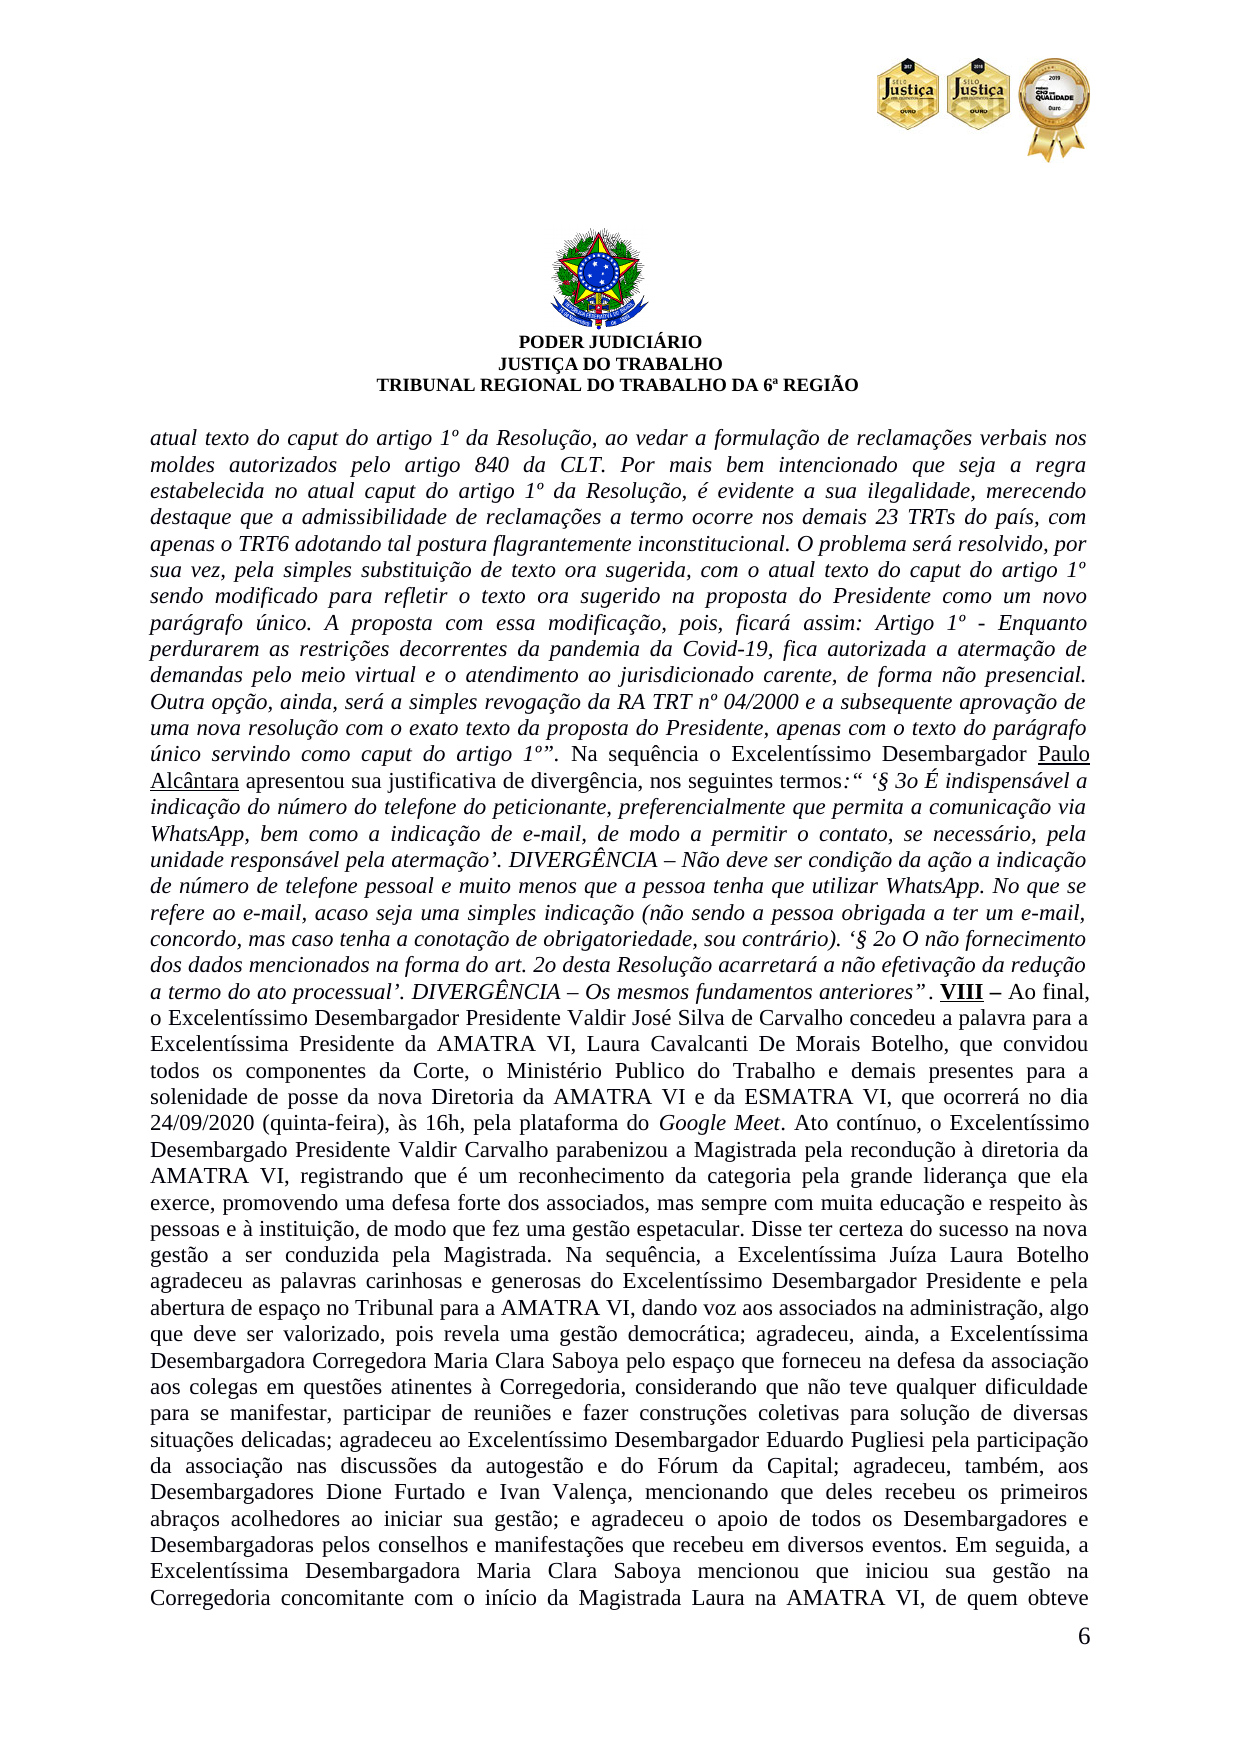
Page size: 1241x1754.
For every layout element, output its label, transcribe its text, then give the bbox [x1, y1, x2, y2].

text atual texto do caput do artigo 1º da Resolução, ao vedar a formulação de reclamações verbais nos moldes autorizados pelo artigo 840 da CLT. Por mais bem intencionado que seja a regra estabelecida no atual caput do artigo 1º da Resolução, é evidente a sua ilegalidade, merecendo destaque que a admissibilidade de reclamações a termo ocorre nos demais 23 TRTs do país, com apenas o TRT6 adotando tal postura flagrantemente inconstitucional. O problema será resolvido, por sua vez, pela simples substituição de texto ora sugerida, com o atual texto do caput do artigo 1º sendo modificado para refletir o texto ora sugerido na proposta do Presidente como um novo parágrafo único. A proposta com essa modificação, pois, ficará assim: Artigo 1º - Enquanto perdurarem as restrições decorrentes da pandemia da Covid-19, fica autorizada a atermação de demandas pelo meio virtual e o atendimento ao jurisdicionado carente, de forma não presencial. Outra opção, ainda, será a simples revogação da RA TRT nº 04/2000 e a subsequente aprovação de uma nova resolução com o exato texto da proposta do Presidente, apenas com o texto do parágrafo único servindo como caput do artigo 1º”. Na sequência o Excelentíssimo Desembargador Paulo Alcântara apresentou sua justificativa de divergência, nos seguintes termos:“ ‘§ 3o É indispensável a indicação do número do telefone do peticionante, preferencialmente que permita a comunicação via WhatsApp, bem como a indicação de e-mail, de modo a permitir o contato, se necessário, pela unidade responsável pela atermação’. DIVERGÊNCIA – Não deve ser condição da ação a indicação de número de telefone pessoal e muito menos que a pessoa tenha que utilizar WhatsApp. No que se refere ao e-mail, acaso seja uma simples indicação (não sendo a pessoa obrigada a ter um e-mail, concordo, mas caso tenha a conotação de obrigatoriedade, sou contrário). ‘§ 2o O não fornecimento dos dados mencionados na forma do art. 2o desta Resolução acarretará a não efetivação da redução a termo do ato processual’. DIVERGÊNCIA – Os mesmos fundamentos anteriores”. VIII – Ao final, o Excelentíssimo Desembargador Presidente Valdir José Silva de Carvalho concedeu a palavra para a Excelentíssima Presidente da AMATRA VI, Laura Cavalcanti De Morais Botelho, que convidou todos os componentes da Corte, o Ministério Publico do Trabalho e demais presentes para a solenidade de posse da nova Diretoria da AMATRA VI e da ESMATRA VI, que ocorrerá no dia 24/09/2020 (quinta-feira), às 16h, pela plataforma do Google Meet. Ato contínuo, o Excelentíssimo Desembargado Presidente Valdir Carvalho parabenizou a Magistrada pela recondução à diretoria da AMATRA VI, registrando que é um reconhecimento da categoria pela grande liderança que ela exerce, promovendo uma defesa forte dos associados, mas sempre com muita educação e respeito às pessoas e à instituição, de modo que fez uma gestão espetacular. Disse ter certeza do sucesso na nova gestão a ser conduzida pela Magistrada. Na sequência, a Excelentíssima Juíza Laura Botelho agradeceu as palavras carinhosas e generosas do Excelentíssimo Desembargador Presidente e pela abertura de espaço no Tribunal para a AMATRA VI, dando voz aos associados na administração, algo que deve ser valorizado, pois revela uma gestão democrática; agradeceu, ainda, a Excelentíssima Desembargadora Corregedora Maria Clara Saboya pelo espaço que forneceu na defesa da associação aos colegas em questões atinentes à Corregedoria, considerando que não teve qualquer dificuldade para se manifestar, participar de reuniões e fazer construções coletivas para solução de diversas situações delicadas; agradeceu ao Excelentíssimo Desembargador Eduardo Pugliesi pela participação da associação nas discussões da autogestão e do Fórum da Capital; agradeceu, também, aos Desembargadores Dione Furtado e Ivan Valença, mencionando que deles recebeu os primeiros abraços acolhedores ao iniciar sua gestão; e agradeceu o apoio de todos os Desembargadores e Desembargadoras pelos conselhos e manifestações que recebeu em diversos eventos. Em seguida, a Excelentíssima Desembargadora Maria Clara Saboya mencionou que iniciou sua gestão na Corregedoria concomitante com o início da Magistrada Laura na AMATRA VI, de quem obteve [150, 424, 1090, 1610]
